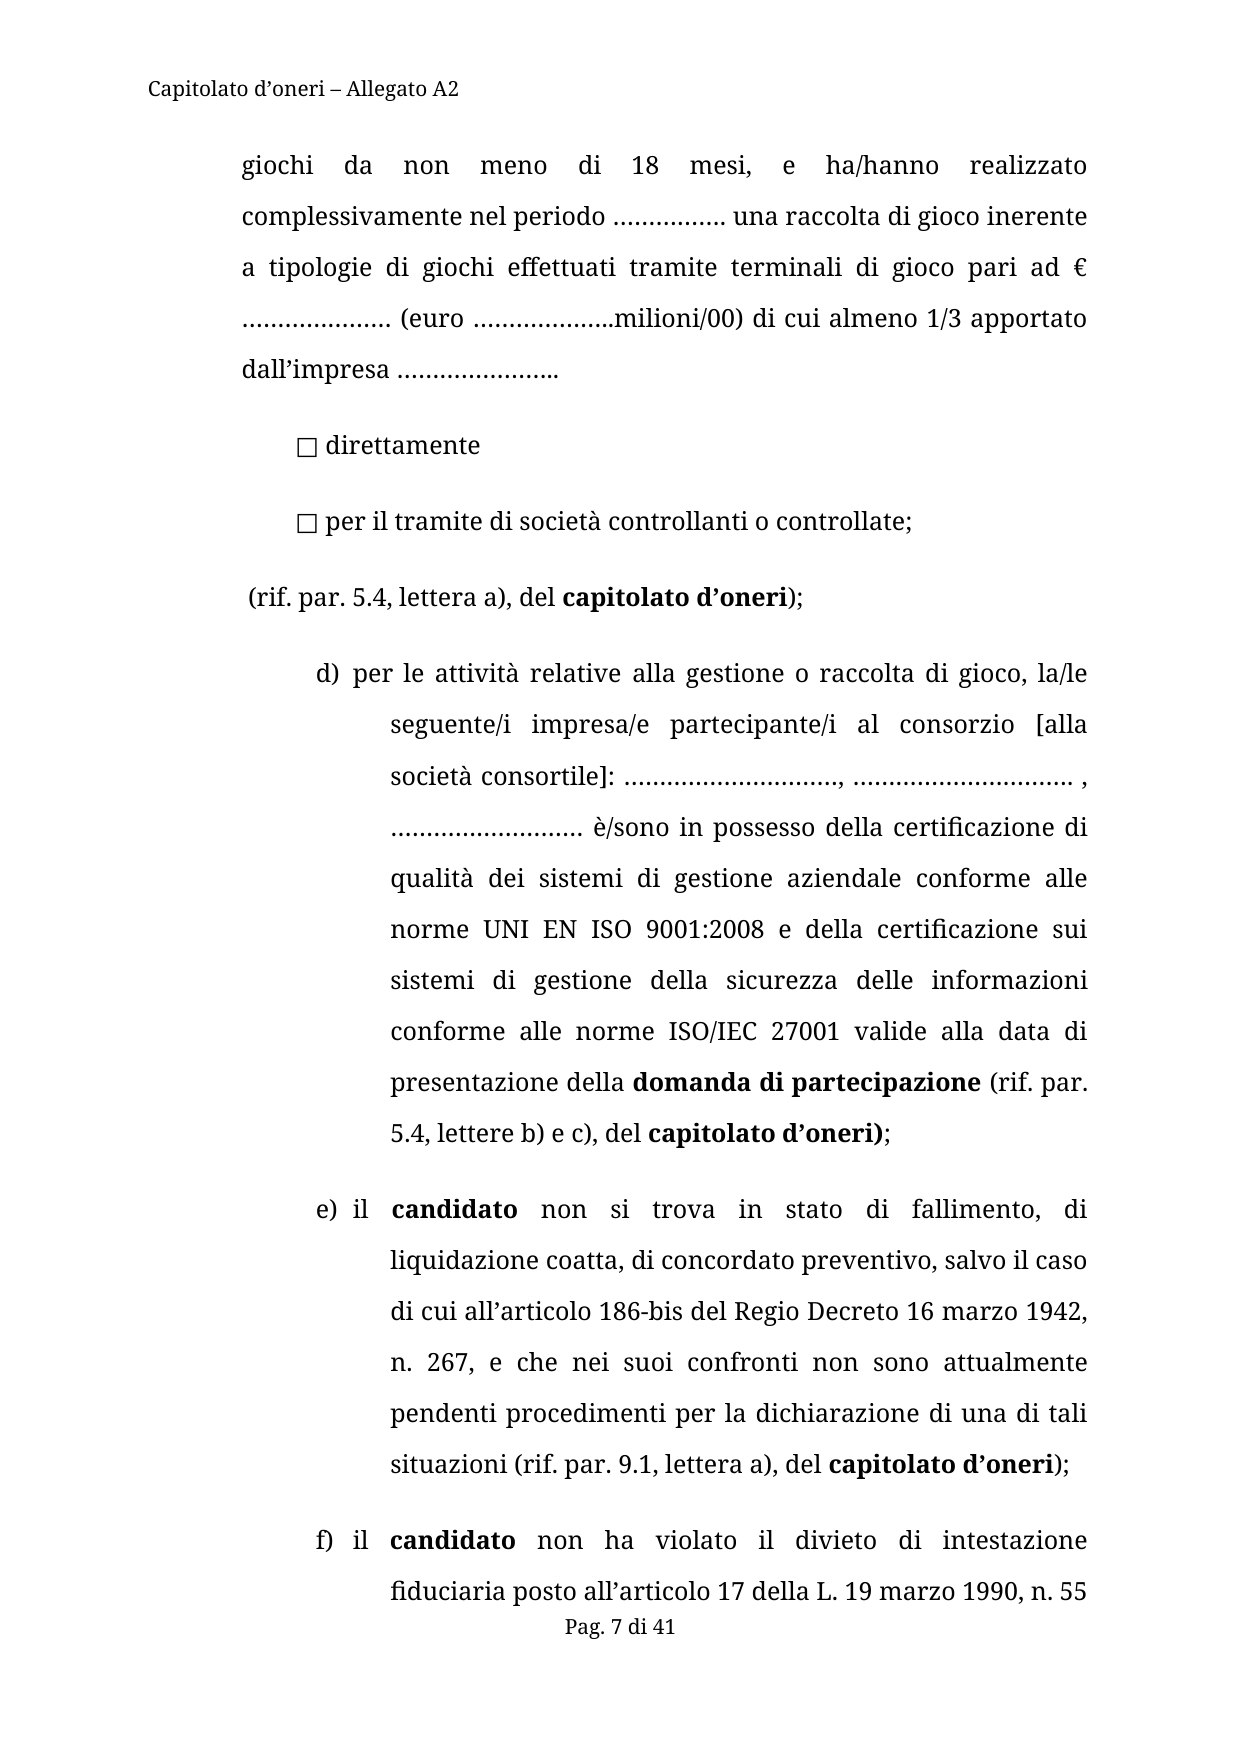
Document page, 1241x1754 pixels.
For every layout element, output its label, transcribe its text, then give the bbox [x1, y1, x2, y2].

list per le attività relative alla gestione o raccolta di gioco, la/le seguente/i impresa/e partecipante/i al consorzio [alla società consortile]: …………………………, …………………………. , ……………………… è/sono in possesso della certificazione di qualità dei sistemi di gestione aziendale conforme alle norme UNI EN ISO 9001:2008 e della certificazione sui sistemi di gestione della sicurezza delle informazioni conforme alle norme ISO/IEC 27001 valide alla data di presentazione della domanda di partecipazione (rif. par. 5.4, lettere b) e c), del capitolato d’oneri); [316, 656, 1088, 1149]
text □ direttamente [295, 428, 1088, 462]
list il candidato non ha violato il divieto di intestazione fiduciaria posto all’articolo 17 della L. 19 marzo 1990, n. 55 [316, 1523, 1088, 1608]
text giochi da non meno di 18 mesi, e ha/hanno realizzato complessivamente nel periodo ……………. una raccolta di gioco inerente a tipologie di giochi effettuati tramite terminali di gioco pari ad € ………………… (euro ………………..milioni/00) di cui almeno 1/3 apportato dall’impresa ………………….. [241, 148, 1088, 386]
text □ per il tramite di società controllanti o controllate; [295, 504, 1088, 538]
list il candidato non si trova in stato di fallimento, di liquidazione coatta, di concordato preventivo, salvo il caso di cui all’articolo 186-bis del Regio Decreto 16 marzo 1942, n. 267, e che nei suoi confronti non sono attualmente pendenti procedimenti per la dichiarazione di una di tali situazioni (rif. par. 9.1, lettera a), del capitolato d’oneri); [316, 1191, 1088, 1481]
text (rif. par. 5.4, lettera a), del capitolato d’oneri); [241, 580, 1088, 614]
